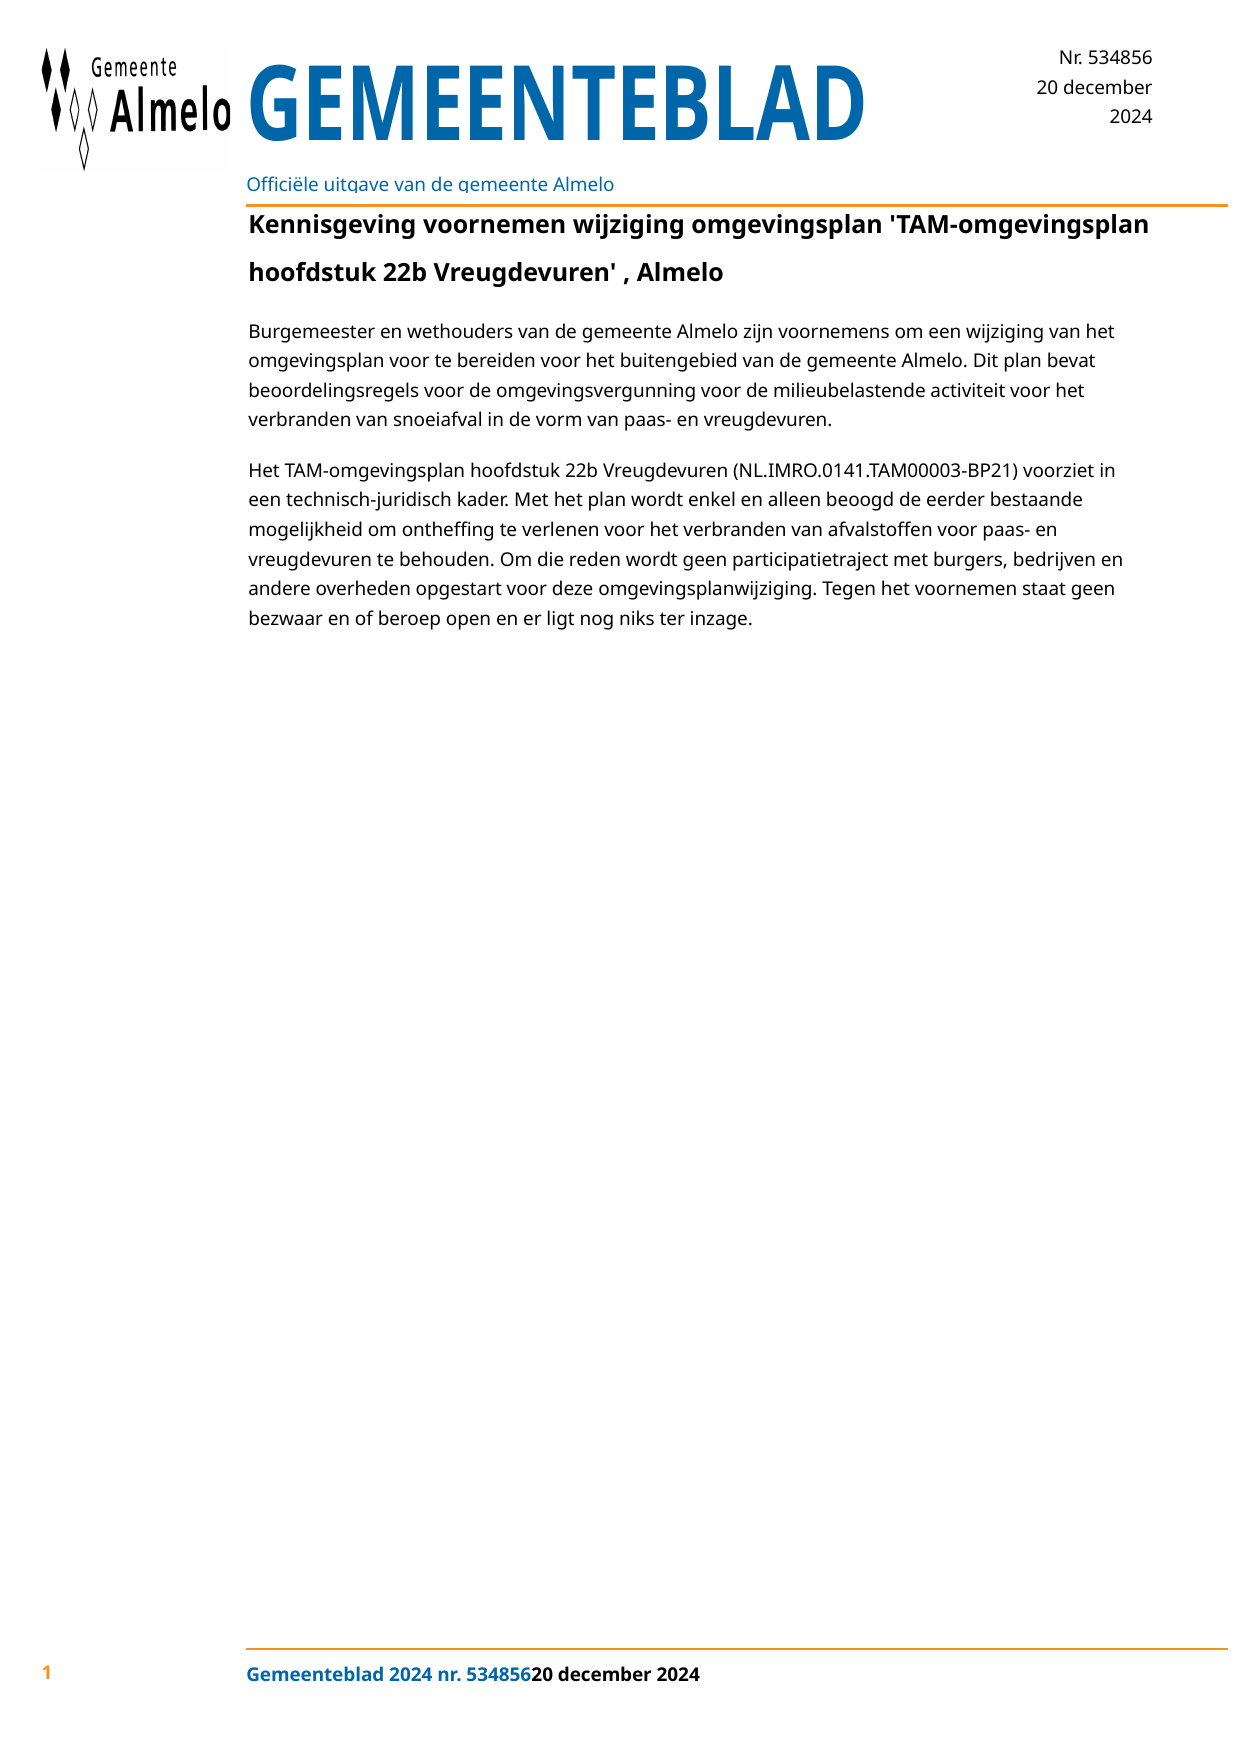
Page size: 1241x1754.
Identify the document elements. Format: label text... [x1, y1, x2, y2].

text Het TAM-omgevingsplan hoofdstuk 22b Vreugdevuren (NL.IMRO.0141.TAM00003-BP21) voorziet in een technisch-juridisch kader. Met het plan wordt enkel en alleen beoogd de eerder bestaande mogelijkheid om ontheffing te verlenen voor het verbranden van afvalstoffen voor paas- en vreugdevuren te behouden. Om die reden wordt geen participatietraject met burgers, bedrijven en andere overheden opgestart voor deze omgevingsplanwijziging. Tegen het voornemen staat geen bezwaar en of beroep open en er ligt nog niks ter inzage. [248, 457, 1152, 631]
text Burgemeester en wethouders van de gemeente Almelo zijn voornemens om een wijziging van het omgevingsplan voor te bereiden voor het buitengebied van de gemeente Almelo. Dit plan bevat beoordelingsregels voor de omgevingsvergunning voor de milieubelastende activiteit voor het verbranden van snoeiafval in de vorm van paas- en vreugdevuren. [248, 318, 1152, 432]
picture [41, 47, 231, 172]
text Kennisgeving voornemen wijziging omgevingsplan 'TAM-omgevingsplan hoofdstuk 22b Vreugdevuren' , Almelo [248, 207, 1152, 288]
